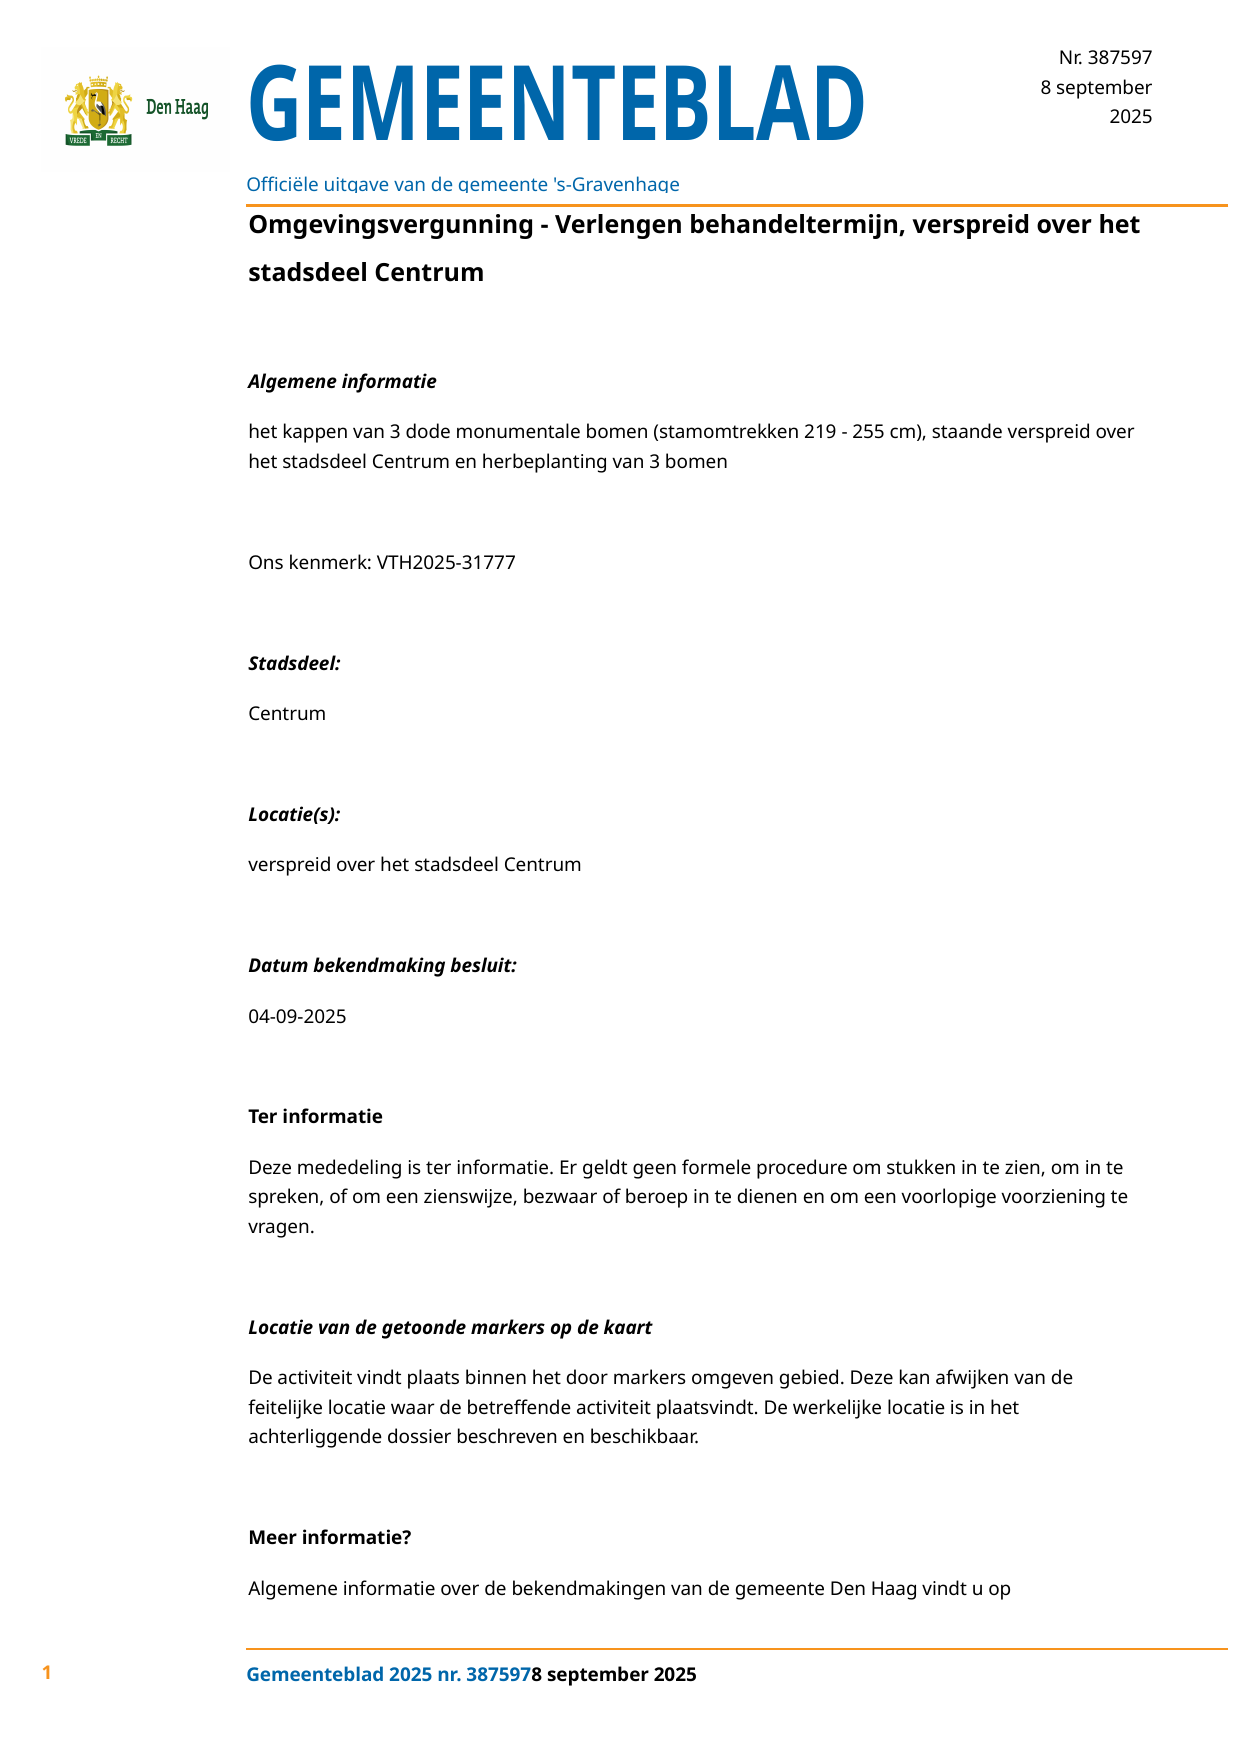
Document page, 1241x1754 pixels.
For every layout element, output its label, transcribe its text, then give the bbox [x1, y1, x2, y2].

picture [41, 47, 231, 172]
text Meer informatie? [248, 1524, 1152, 1550]
text Omgevingsvergunning - Verlengen behandeltermijn, verspreid over het stadsdeel Centrum [248, 207, 1152, 288]
text Centrum [248, 700, 1152, 726]
text Algemene informatie [248, 368, 1152, 394]
text Locatie van de getoonde markers op de kaart [248, 1314, 1152, 1340]
text het kappen van 3 dode monumentale bomen (stamomtrekken 219 - 255 cm), staande verspreid over het stadsdeel Centrum en herbeplanting van 3 bomen [248, 419, 1152, 474]
text 04-09-2025 [248, 1003, 1152, 1029]
text Stadsdeel: [248, 650, 1152, 676]
text Algemene informatie over de bekendmakingen van de gemeente Den Haag vindt u op [248, 1575, 1152, 1601]
text Locatie(s): [248, 801, 1152, 827]
text Deze mededeling is ter informatie. Er geldt geen formele procedure om stukken in te zien, om in te spreken, of om een zienswijze, bezwaar of beroep in te dienen en om een voorlopige voorziening te vragen. [248, 1154, 1152, 1239]
text Datum bekendmaking besluit: [248, 952, 1152, 978]
text Ons kenmerk: VTH2025-31777 [248, 549, 1152, 575]
text De activiteit vindt plaats binnen het door markers omgeven gebied. Deze kan afwijken van de feitelijke locatie waar de betreffende activiteit plaatsvindt. De werkelijke locatie is in het achterliggende dossier beschreven en beschikbaar. [248, 1364, 1152, 1449]
text verspreid over het stadsdeel Centrum [248, 852, 1152, 877]
text Ter informatie [248, 1104, 1152, 1129]
